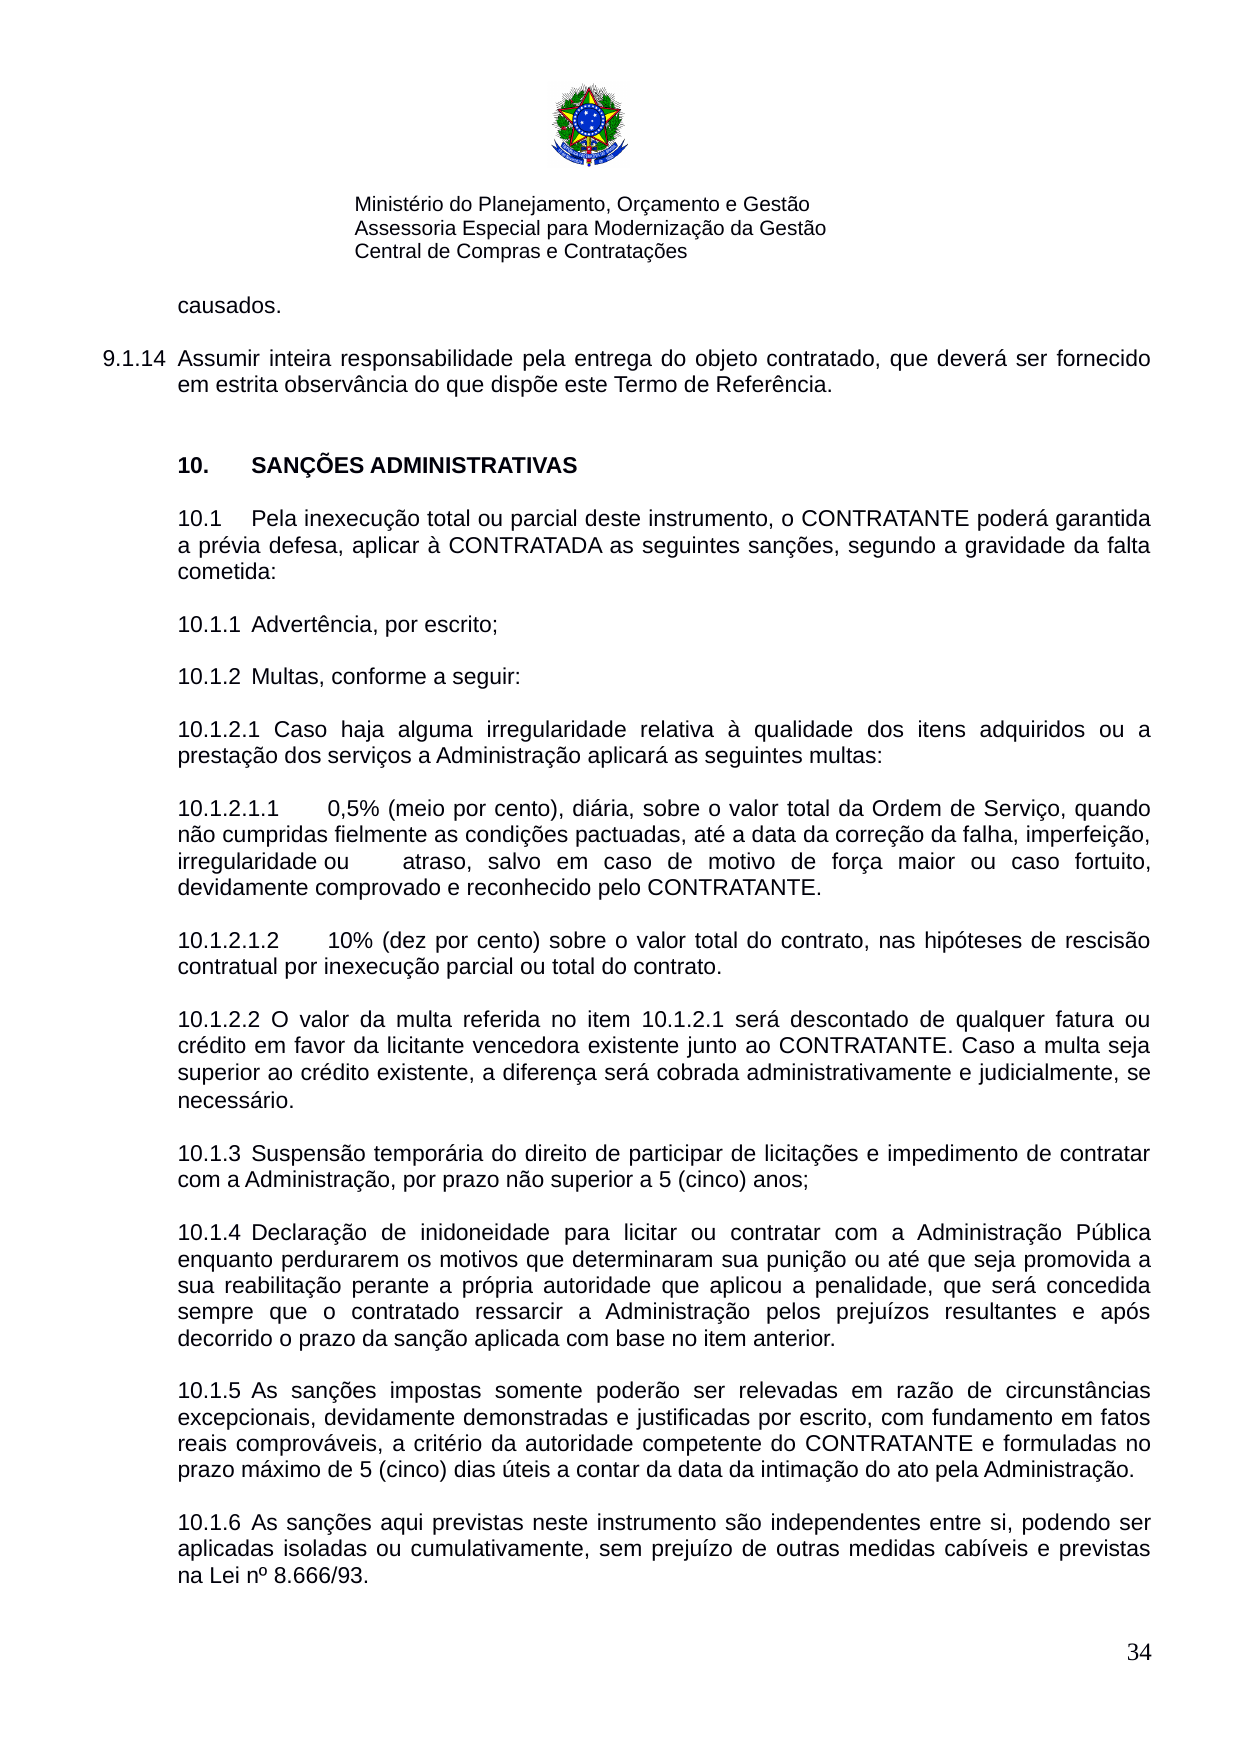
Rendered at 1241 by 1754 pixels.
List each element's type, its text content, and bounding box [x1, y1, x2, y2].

list causados. [102, 292, 1152, 318]
text 10.1.2.2 O valor da multa referida no item 10.1.2.1 será descontado de qualquer fatura ou crédito em favor da licitante vencedora existente junto ao CONTRATANTE. Caso a multa seja superior ao crédito existente, a diferença será cobrada administrativamente e judicialmente, se necessário. [177, 1006, 1152, 1114]
text 10.1 Pela inexecução total ou parcial deste instrumento, o CONTRATANTE poderá garantida a prévia defesa, aplicar à CONTRATADA as seguintes sanções, segundo a gravidade da falta cometida: [177, 505, 1152, 584]
text 10.1.5 As sanções impostas somente poderão ser relevadas em razão de circunstâncias excepcionais, devidamente demonstradas e justificadas por escrito, com fundamento em fatos reais comprováveis, a critério da autoridade competente do CONTRATANTE e formuladas no prazo máximo de 5 (cinco) dias úteis a contar da data da intimação do ato pela Administração. [177, 1377, 1152, 1483]
text 10.1.3 Suspensão temporária do direito de participar de licitações e impedimento de contratar com a Administração, por prazo não superior a 5 (cinco) anos; [177, 1140, 1152, 1193]
picture [547, 81, 630, 168]
text 10.1.4 Declaração de inidoneidade para licitar ou contratar com a Administração Pública enquanto perdurarem os motivos que determinaram sua punição ou até que seja promovida a sua reabilitação perante a própria autoridade que aplicou a penalidade, que será concedida sempre que o contratado ressarcir a Administração pelos prejuízos resultantes e após decorrido o prazo da sanção aplicada com base no item anterior. [177, 1219, 1152, 1351]
text 10.1.2 Multas, conforme a seguir: [177, 663, 1152, 690]
list Assumir inteira responsabilidade pela entrega do objeto contratado, que deverá ser fornecido em estrita observância do que dispõe este Termo de Referência. [102, 345, 1152, 397]
text 10.1.6 As sanções aqui previstas neste instrumento são independentes entre si, podendo ser aplicadas isoladas ou cumulativamente, sem prejuízo de outras medidas cabíveis e previstas na Lei nº 8.666/93. [177, 1509, 1152, 1588]
text 10.1.2.1.1 0,5% (meio por cento), diária, sobre o valor total da Ordem de Serviço, quando não cumpridas fielmente as condições pactuadas, até a data da correção da falha, imperfeição, irregularidade ou atraso, salvo em caso de motivo de força maior ou caso fortuito, devidamente comprovado e reconhecido pelo CONTRATANTE. [177, 795, 1152, 901]
text 10.1.2.1.2 10% (dez por cento) sobre o valor total do contrato, nas hipóteses de rescisão contratual por inexecução parcial ou total do contrato. [177, 927, 1152, 979]
text 10.1.2.1 Caso haja alguma irregularidade relativa à qualidade dos itens adquiridos ou a prestação dos serviços a Administração aplicará as seguintes multas: [177, 716, 1152, 769]
text 10.1.1 Advertência, por escrito; [177, 611, 1152, 637]
text 10. SANÇÕES ADMINISTRATIVAS [177, 452, 1152, 479]
